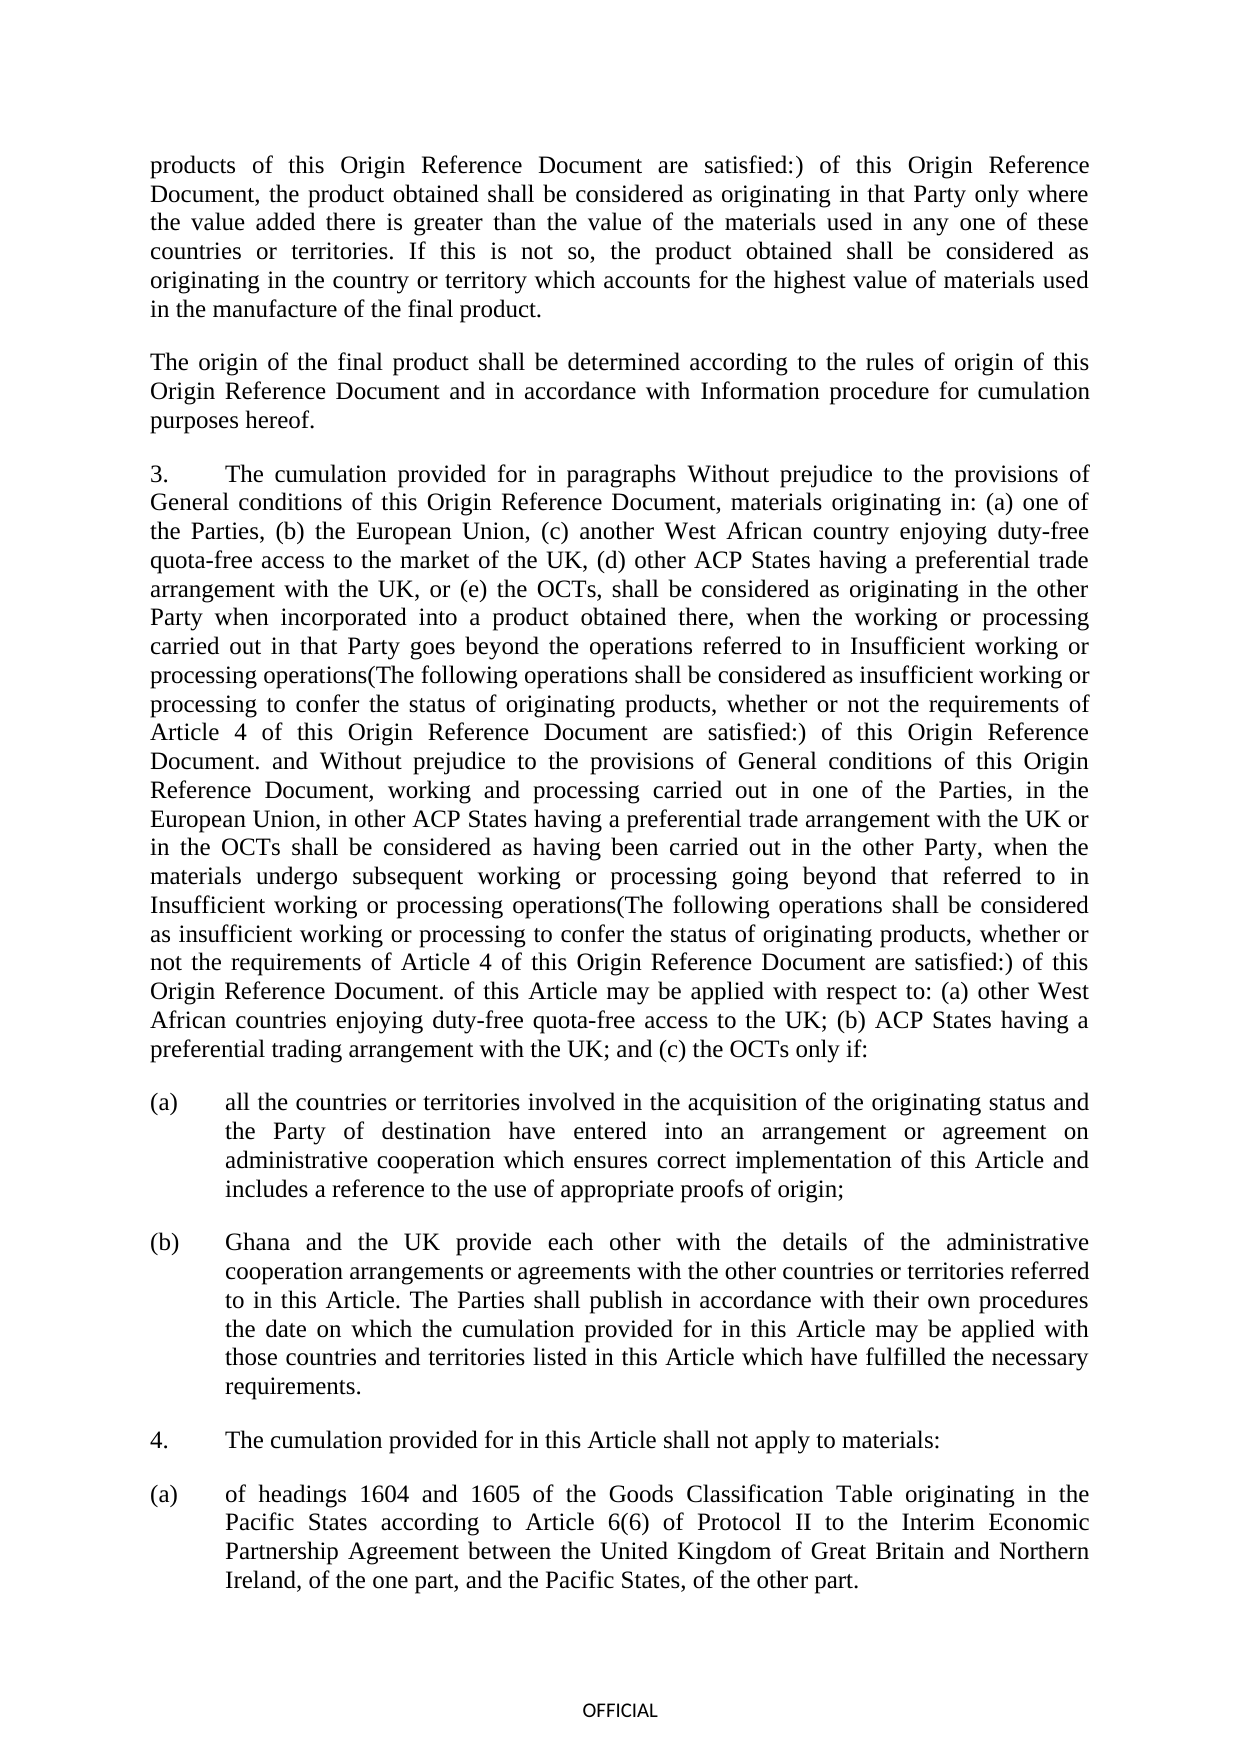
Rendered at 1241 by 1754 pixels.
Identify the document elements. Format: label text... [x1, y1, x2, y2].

list of headings 1604 and 1605 of the Goods Classification Table originating in the Pacific States according to Article 6(6) of Protocol II to the Interim Economic Partnership Agreement between the United Kingdom of Great Britain and Northern Ireland, of the one part, and the Pacific States, of the other part. [150, 1479, 1090, 1594]
list Ghana and the UK provide each other with the details of the administrative cooperation arrangements or agreements with the other countries or territories referred to in this Article. The Parties shall publish in accordance with their own procedures the date on which the cumulation provided for in this Article may be applied with those countries and territories listed in this Article which have fulfilled the necessary requirements. [150, 1227, 1090, 1400]
list The cumulation provided for in this Article shall not apply to materials: [150, 1425, 1090, 1454]
list all the countries or territories involved in the acquisition of the originating status and the Party of destination have entered into an arrangement or agreement on administrative cooperation which ensures correct implementation of this Article and includes a reference to the use of appropriate proofs of origin; [150, 1087, 1090, 1202]
list The cumulation provided for in paragraphs 1 and 2 of this Article may be applied with respect to: (a) other West African countries enjoying duty-free quota-free access to the UK; (b) ACP States having a preferential trading arrangement with the UK; and (c) the OCTs only if: [150, 459, 1090, 1062]
text Where the working or processing carried out in one of the Parties does not go beyond the operations referred to in Article 5(1) of this Origin Reference Document, the product obtained shall be considered as originating in that Party only where the value added there is greater than the value of the materials used in any one of these countries or territories. If this is not so, the product obtained shall be considered as originating in the country or territory which accounts for the highest value of materials used in the manufacture of the final product. [150, 150, 1090, 322]
text The origin of the final product shall be determined according to the rules of origin of this Origin Reference Document and in accordance with Article 27 hereof. [150, 347, 1090, 434]
